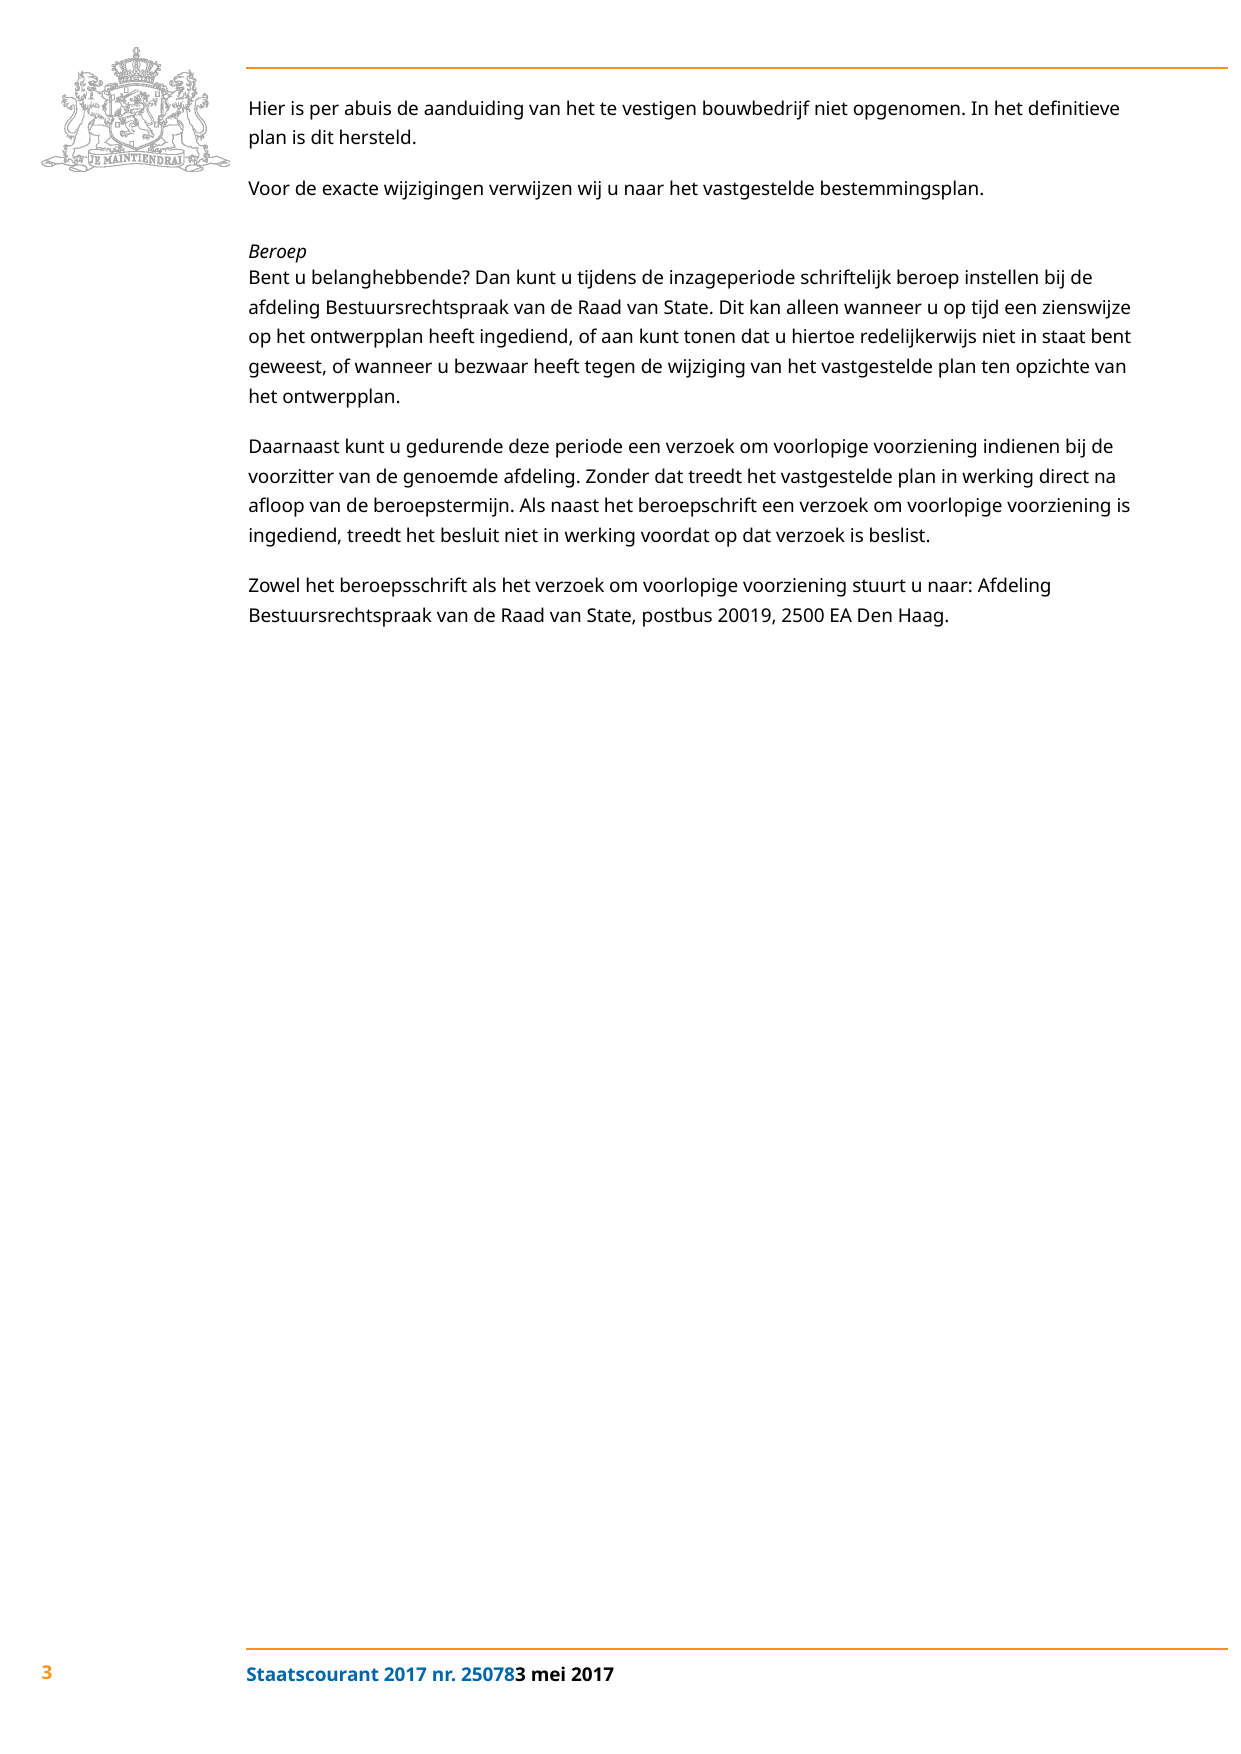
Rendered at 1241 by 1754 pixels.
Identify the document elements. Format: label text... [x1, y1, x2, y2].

picture [41, 47, 231, 172]
text Beroep [248, 239, 1152, 264]
text Bent u belanghebbende? Dan kunt u tijdens de inzageperiode schriftelijk beroep instellen bij de afdeling Bestuursrechtspraak van de Raad van State. Dit kan alleen wanneer u op tijd een zienswijze op het ontwerpplan heeft ingediend, of aan kunt tonen dat u hiertoe redelijkerwijs niet in staat bent geweest, of wanneer u bezwaar heeft tegen de wijziging van het vastgestelde plan ten opzichte van het ontwerpplan. [248, 264, 1152, 408]
text Voor de exacte wijzigingen verwijzen wij u naar het vastgestelde bestemmingsplan. [248, 175, 1152, 201]
text Zowel het beroepsschrift als het verzoek om voorlopige voorziening stuurt u naar: Afdeling Bestuursrechtspraak van de Raad van State, postbus 20019, 2500 EA Den Haag. [248, 572, 1152, 628]
text Hier is per abuis de aanduiding van het te vestigen bouwbedrijf niet opgenomen. In het definitieve plan is dit hersteld. [248, 95, 1152, 150]
text Daarnaast kunt u gedurende deze periode een verzoek om voorlopige voorziening indienen bij de voorzitter van de genoemde afdeling. Zonder dat treedt het vastgestelde plan in werking direct na afloop van de beroepstermijn. Als naast het beroepschrift een verzoek om voorlopige voorziening is ingediend, treedt het besluit niet in werking voordat op dat verzoek is beslist. [248, 433, 1152, 548]
